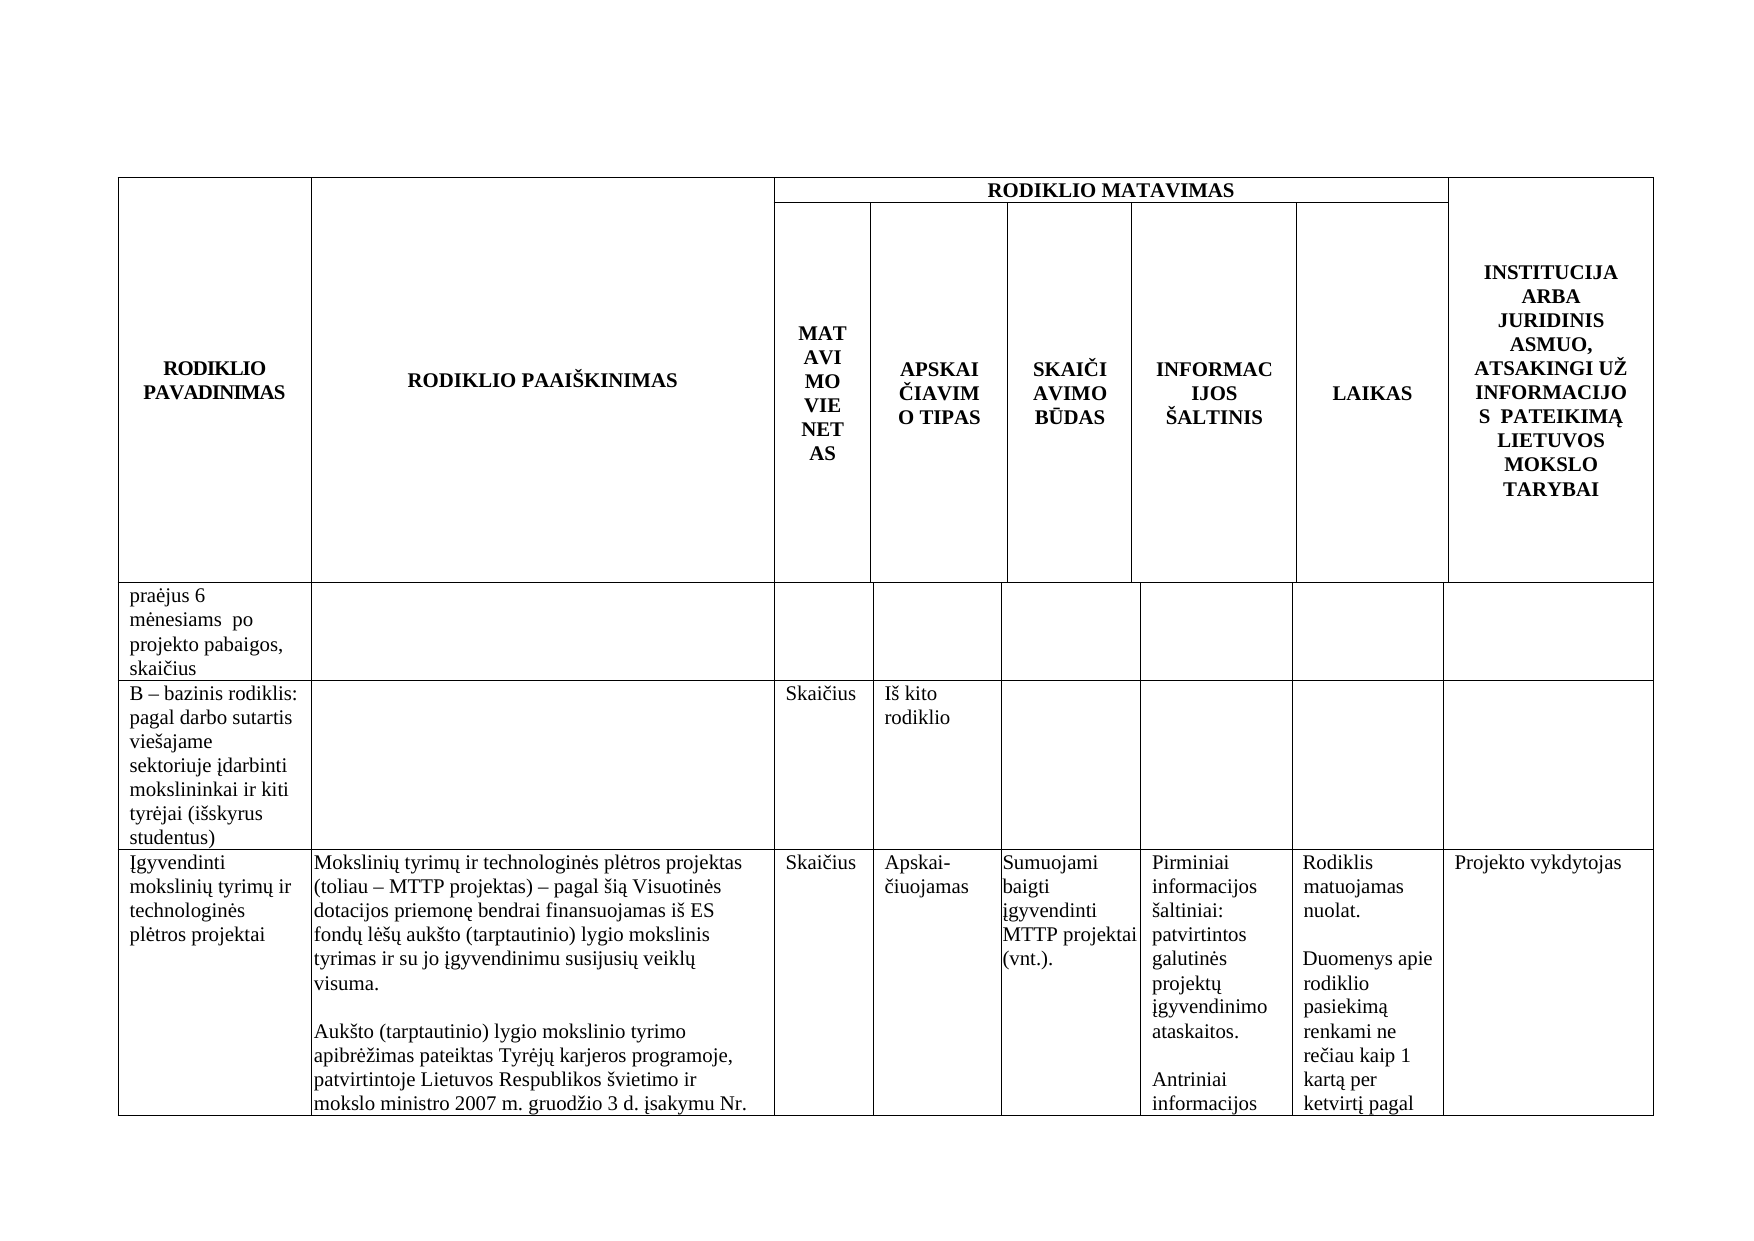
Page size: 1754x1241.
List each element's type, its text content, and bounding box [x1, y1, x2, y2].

table_cell [1444, 583, 1653, 679]
table_header RODIKLIO PAVADINIMAS [119, 178, 311, 582]
table_cell B – bazinis rodiklis: pagal darbo sutartis viešajame sektoriuje įdarbinti mokslininkai ir kiti tyrėjai (išskyrus studentus) [119, 681, 311, 849]
table_cell Pirminiai informacijos šaltiniai: patvirtintos galutinės projektų įgyvendinimo ataskaitos. Antriniai informacijos [1141, 850, 1292, 1115]
table_cell LAIKAS [1297, 203, 1448, 582]
table_header RODIKLIO MATAVIMAS [775, 178, 1448, 202]
table_cell Iš kito rodiklio [874, 681, 1001, 849]
table_header RODIKLIO PAAIŠKINIMAS [312, 178, 774, 582]
table_cell Skaičius [775, 850, 873, 1115]
table_cell INFORMACIJOS ŠALTINIS [1132, 203, 1296, 582]
table_cell [1141, 681, 1292, 849]
table_cell SKAIČIAVIMO BŪDAS [1008, 203, 1131, 582]
table_cell [1293, 583, 1443, 679]
table_cell [1002, 583, 1140, 679]
table_cell [874, 583, 1001, 679]
table_cell Mokslinių tyrimų ir technologinės plėtros projektas (toliau – MTTP projektas) – pagal šią Visuotinės dotacijos priemonę bendrai finansuojamas iš ES fondų lėšų aukšto (tarptautinio) lygio mokslinis tyrimas ir su jo įgyvendinimu susijusių veiklų visuma. Aukšto (tarptautinio) lygio mokslinio tyrimo apibrėžimas pateiktas Tyrėjų karjeros programoje, patvirtintoje Lietuvos Respublikos švietimo ir mokslo ministro 2007 m. gruodžio 3 d. įsakymu Nr. [312, 850, 774, 1115]
table_cell praėjus 6 mėnesiams po projekto pabaigos, skaičius [119, 583, 311, 679]
table_cell Rodiklis matuojamas nuolat. Duomenys apie rodiklio pasiekimą renkami ne rečiau kaip 1 kartą per ketvirtį pagal [1293, 850, 1443, 1115]
table_cell Projekto vykdytojas [1444, 850, 1653, 1115]
table_cell Įgyvendinti mokslinių tyrimų ir technologinės plėtros projektai [119, 850, 311, 1115]
table_cell [1444, 681, 1653, 849]
table_cell [1141, 583, 1292, 679]
table_cell [1293, 681, 1443, 849]
table_cell Sumuojami baigti įgyvendinti MTTP projektai (vnt.). [1002, 850, 1140, 1115]
table_cell APSKAIČIAVIMO TIPAS [871, 203, 1007, 582]
table_cell [312, 583, 774, 679]
table_cell MATAVIMO VIENETAS [775, 203, 870, 582]
table_cell [1002, 681, 1140, 849]
table_cell [312, 681, 774, 849]
table_cell Apskai-čiuojamas [874, 850, 1001, 1115]
table_cell Skaičius [775, 681, 873, 849]
table_header Institucija arba jurIdinis asmuo, atsakingi už informacijos pateikimą LIETUVOS MOKSLO TARYBAI [1449, 178, 1653, 582]
table_cell [775, 583, 873, 679]
